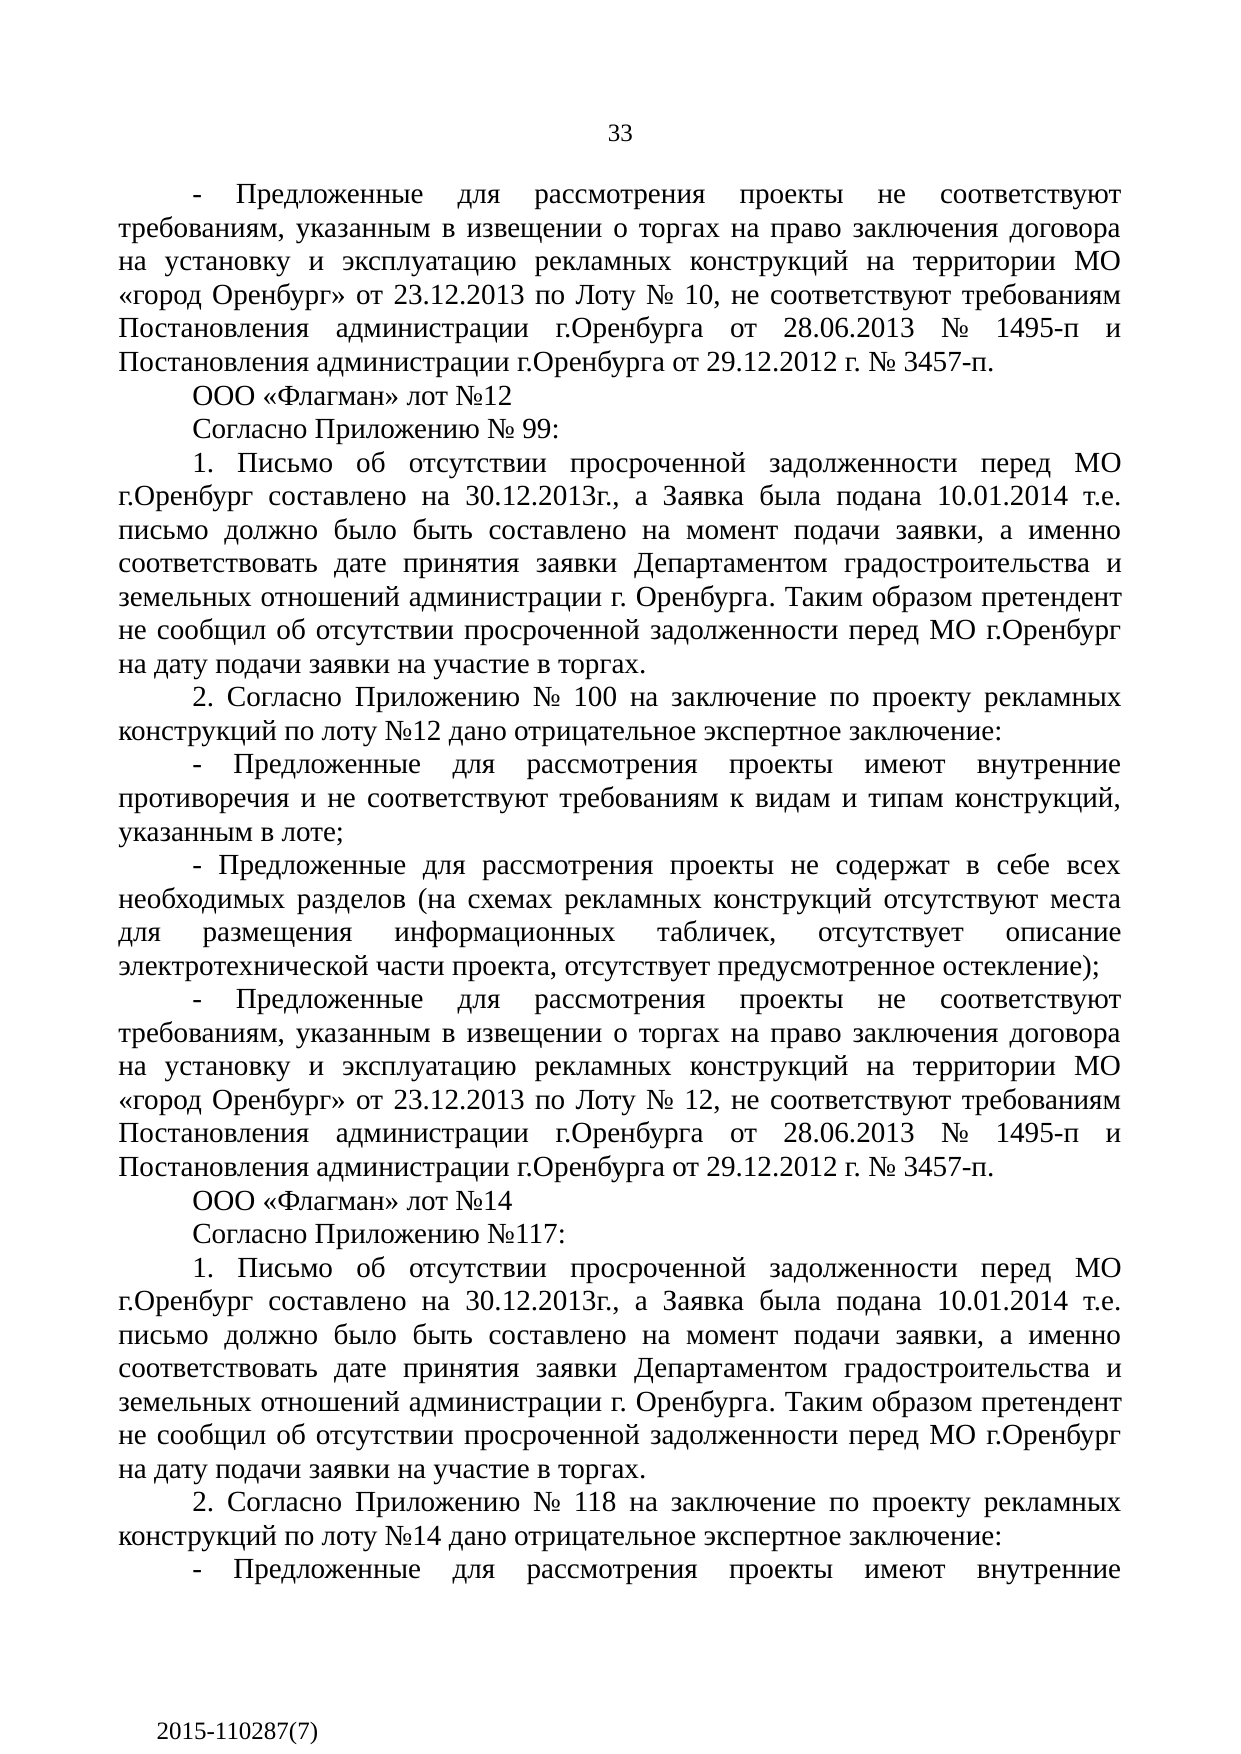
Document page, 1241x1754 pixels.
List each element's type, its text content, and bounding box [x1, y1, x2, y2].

text ООО «Флагман» лот №14 [118, 1183, 1122, 1216]
text Согласно Приложению №117: [118, 1216, 1122, 1250]
text - Предложенные для рассмотрения проекты имеют внутренние противоречия и не соответствуют требованиям к видам и типам конструкций, указанным в лоте; [118, 747, 1122, 847]
text - Предложенные для рассмотрения проекты не содержат в себе всех необходимых разделов (на схемах рекламных конструкций отсутствуют места для размещения информационных табличек, отсутствует описание электротехнической части проекта, отсутствует предусмотренное остекление); [118, 847, 1122, 981]
text ООО «Флагман» лот №12 [118, 378, 1122, 411]
text 2. Согласно Приложению № 100 на заключение по проекту рекламных конструкций по лоту №12 дано отрицательное экспертное заключение: [118, 679, 1122, 747]
text Согласно Приложению № 99: [118, 411, 1122, 445]
text - Предложенные для рассмотрения проекты не соответствуют требованиям, указанным в извещении о торгах на право заключения договора на установку и эксплуатацию рекламных конструкций на территории МО «город Оренбург» от 23.12.2013 по Лоту № 12, не соответствуют требованиям Постановления администрации г.Оренбурга от 28.06.2013 № 1495-п и Постановления администрации г.Оренбурга от 29.12.2012 г. № 3457-п. [118, 981, 1122, 1183]
text - Предложенные для рассмотрения проекты не соответствуют требованиям, указанным в извещении о торгах на право заключения договора на установку и эксплуатацию рекламных конструкций на территории МО «город Оренбург» от 23.12.2013 по Лоту № 10, не соответствуют требованиям Постановления администрации г.Оренбурга от 28.06.2013 № 1495-п и Постановления администрации г.Оренбурга от 29.12.2012 г. № 3457-п. [118, 176, 1122, 378]
text - Предложенные для рассмотрения проекты имеют внутренние [118, 1552, 1122, 1585]
text 1. Письмо об отсутствии просроченной задолженности перед МО г.Оренбург составлено на 30.12.2013г., а Заявка была подана 10.01.2014 т.е. письмо должно было быть составлено на момент подачи заявки, а именно соответствовать дате принятия заявки Департаментом градостроительства и земельных отношений администрации г. Оренбурга. Таким образом претендент не сообщил об отсутствии просроченной задолженности перед МО г.Оренбург на дату подачи заявки на участие в торгах. [81, 445, 1122, 679]
text 1. Письмо об отсутствии просроченной задолженности перед МО г.Оренбург составлено на 30.12.2013г., а Заявка была подана 10.01.2014 т.е. письмо должно было быть составлено на момент подачи заявки, а именно соответствовать дате принятия заявки Департаментом градостроительства и земельных отношений администрации г. Оренбурга. Таким образом претендент не сообщил об отсутствии просроченной задолженности перед МО г.Оренбург на дату подачи заявки на участие в торгах. [81, 1250, 1122, 1484]
text 2. Согласно Приложению № 118 на заключение по проекту рекламных конструкций по лоту №14 дано отрицательное экспертное заключение: [118, 1484, 1122, 1552]
